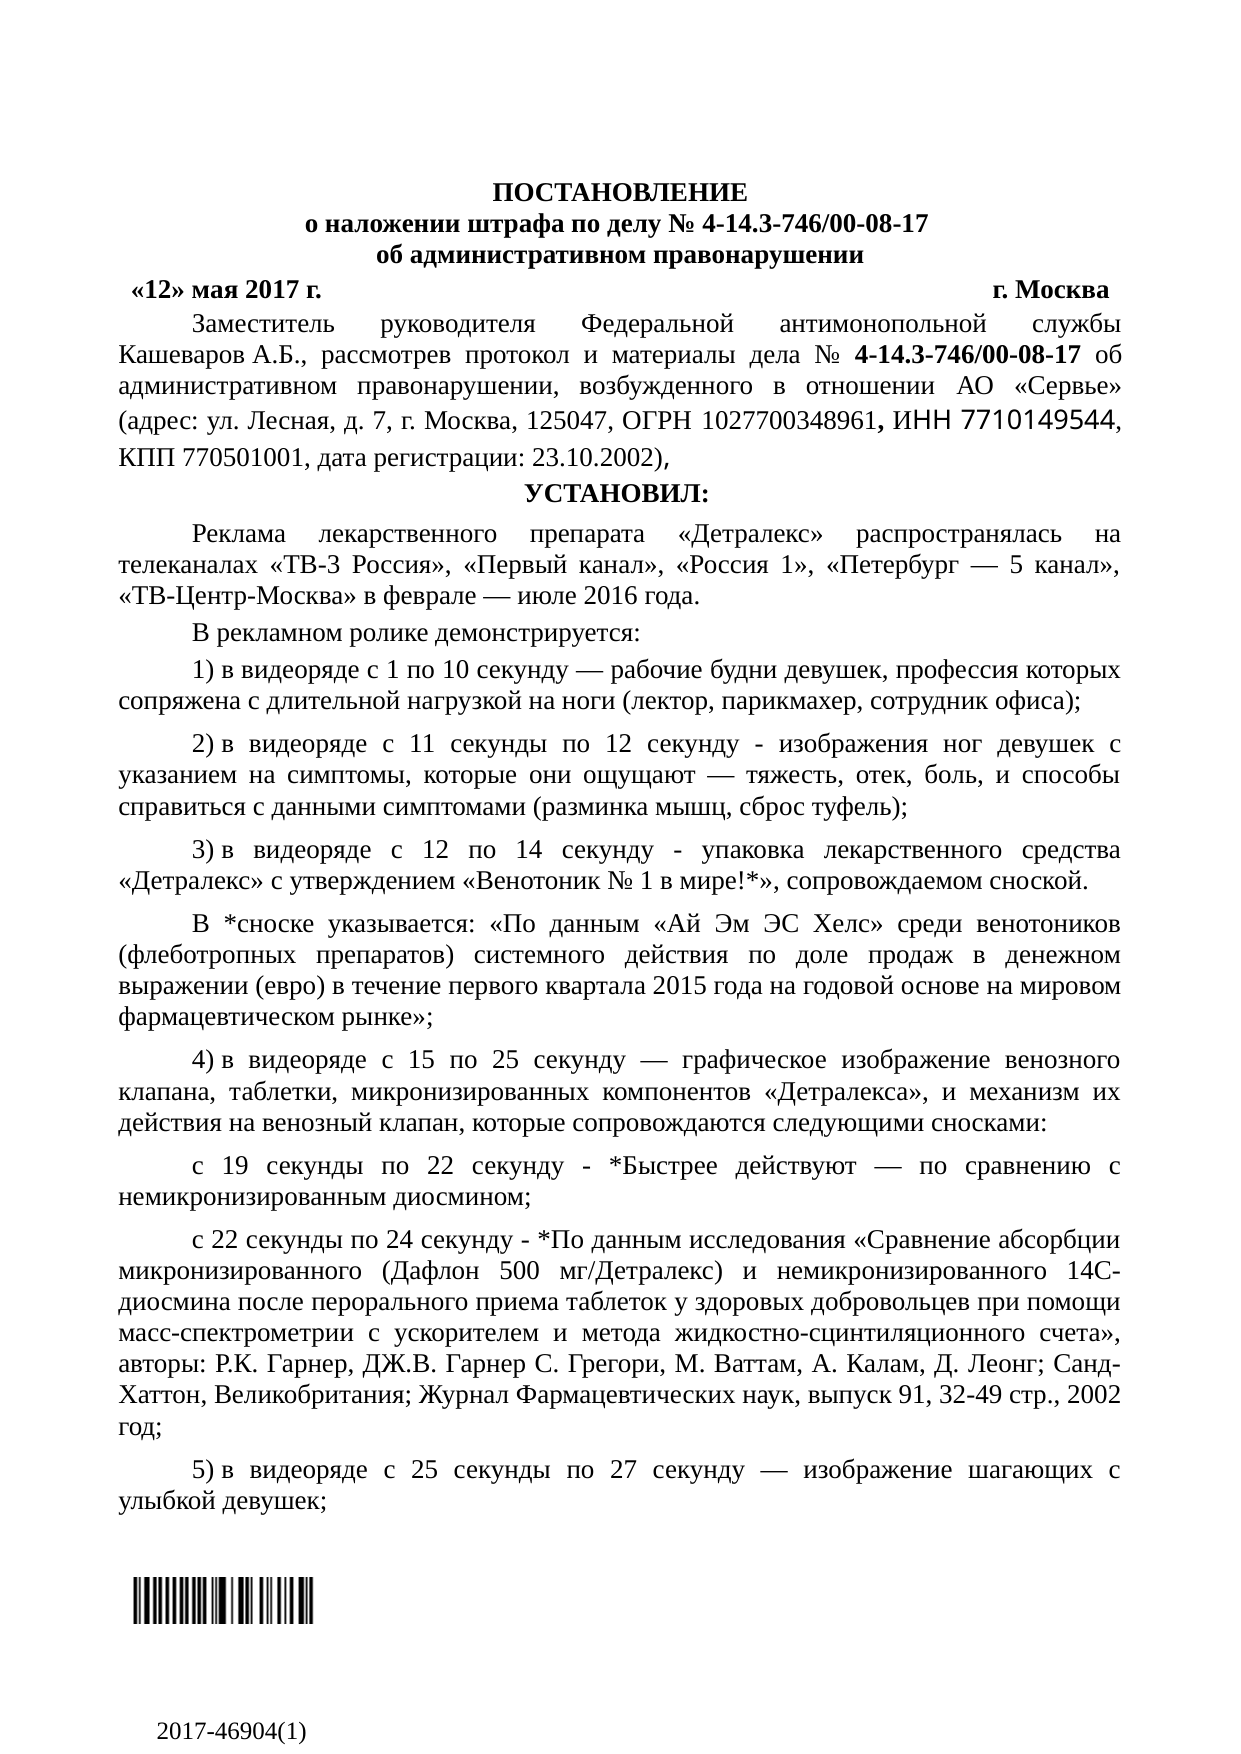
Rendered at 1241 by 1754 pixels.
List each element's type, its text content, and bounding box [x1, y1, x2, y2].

text В рекламном ролике демонстрируется: [118, 616, 1122, 647]
text ПОСТАНОВЛЕНИЕ [118, 176, 1122, 207]
text УСТАНОВИЛ: [118, 477, 1122, 508]
picture [118, 1577, 331, 1624]
text с 19 секунды по 22 секунду - *Быстрее действуют — по сравнению с немикронизированным диосмином; [118, 1149, 1122, 1211]
text об административном правонарушении [118, 239, 1122, 270]
text В *сноске указывается: «По данным «Ай Эм ЭС Хелс» среди венотоников (флеботропных препаратов) системного действия по доле продаж в денежном выражении (евро) в течение первого квартала 2015 года на годовой основе на мировом фармацевтическом рынке»; [118, 907, 1122, 1032]
text с 22 секунды по 24 секунду - *По данным исследования «Сравнение абсорбции микронизированного (Дафлон 500 мг/Детралекс) и немикронизированного 14С-диосмина после перорального приема таблеток у здоровых добровольцев при помощи масс-спектрометрии с ускорителем и метода жидкостно-сцинтиляционного счета», авторы: Р.К. Гарнер, ДЖ.В. Гарнер С. Грегори, М. Ваттам, А. Калам, Д. Леонг; Санд-Хаттон, Великобритания; Журнал Фармацевтических наук, выпуск 91, 32-49 стр., 2002 год; [118, 1223, 1122, 1441]
text 2) в видеоряде с 11 секунды по 12 секунду - изображения ног девушек с указанием на симптомы, которые они ощущают — тяжесть, отек, боль, и способы справиться с данными симптомами (разминка мышц, сброс туфель); [118, 727, 1122, 821]
text 4) в видеоряде с 15 по 25 секунду — графическое изображение венозного клапана, таблетки, микронизированных компонентов «Детралекса», и механизм их действия на венозный клапан, которые сопровождаются следующими сносками: [118, 1043, 1122, 1137]
text о наложении штрафа по делу № 4-14.3-746/00-08-17 [118, 207, 1122, 239]
text Реклама лекарственного препарата «Детралекс» распространялась на телеканалах «ТВ-3 Россия», «Первый канал», «Россия 1», «Петербург — 5 канал», «ТВ-Центр-Москва» в феврале — июле 2016 года. [118, 517, 1122, 610]
text 3) в видеоряде с 12 по 14 секунду - упаковка лекарственного средства «Детралекс» с утверждением «Венотоник № 1 в мире!*», сопровождаемом сноской. [118, 833, 1122, 895]
text Заместитель руководителя Федеральной антимонопольной службы Кашеваров А.Б., рассмотрев протокол и материалы дела № 4-14.3-746/00-08-17 об административном правонарушении, возбужденного в отношении АО «Сервье» (адрес: ул. Лесная, д. 7, г. Москва, 125047, ОГРН 1027700348961, ИНН 7710149544, КПП 770501001, дата регистрации: 23.10.2002), [118, 307, 1122, 474]
text «12» мая 2017 г. г. Москва [118, 273, 1122, 304]
text 5) в видеоряде с 25 секунды по 27 секунду — изображение шагающих с улыбкой девушек; [118, 1453, 1122, 1515]
text 1) в видеоряде с 1 по 10 секунду — рабочие будни девушек, профессия которых сопряжена с длительной нагрузкой на ноги (лектор, парикмахер, сотрудник офиса); [118, 653, 1122, 716]
